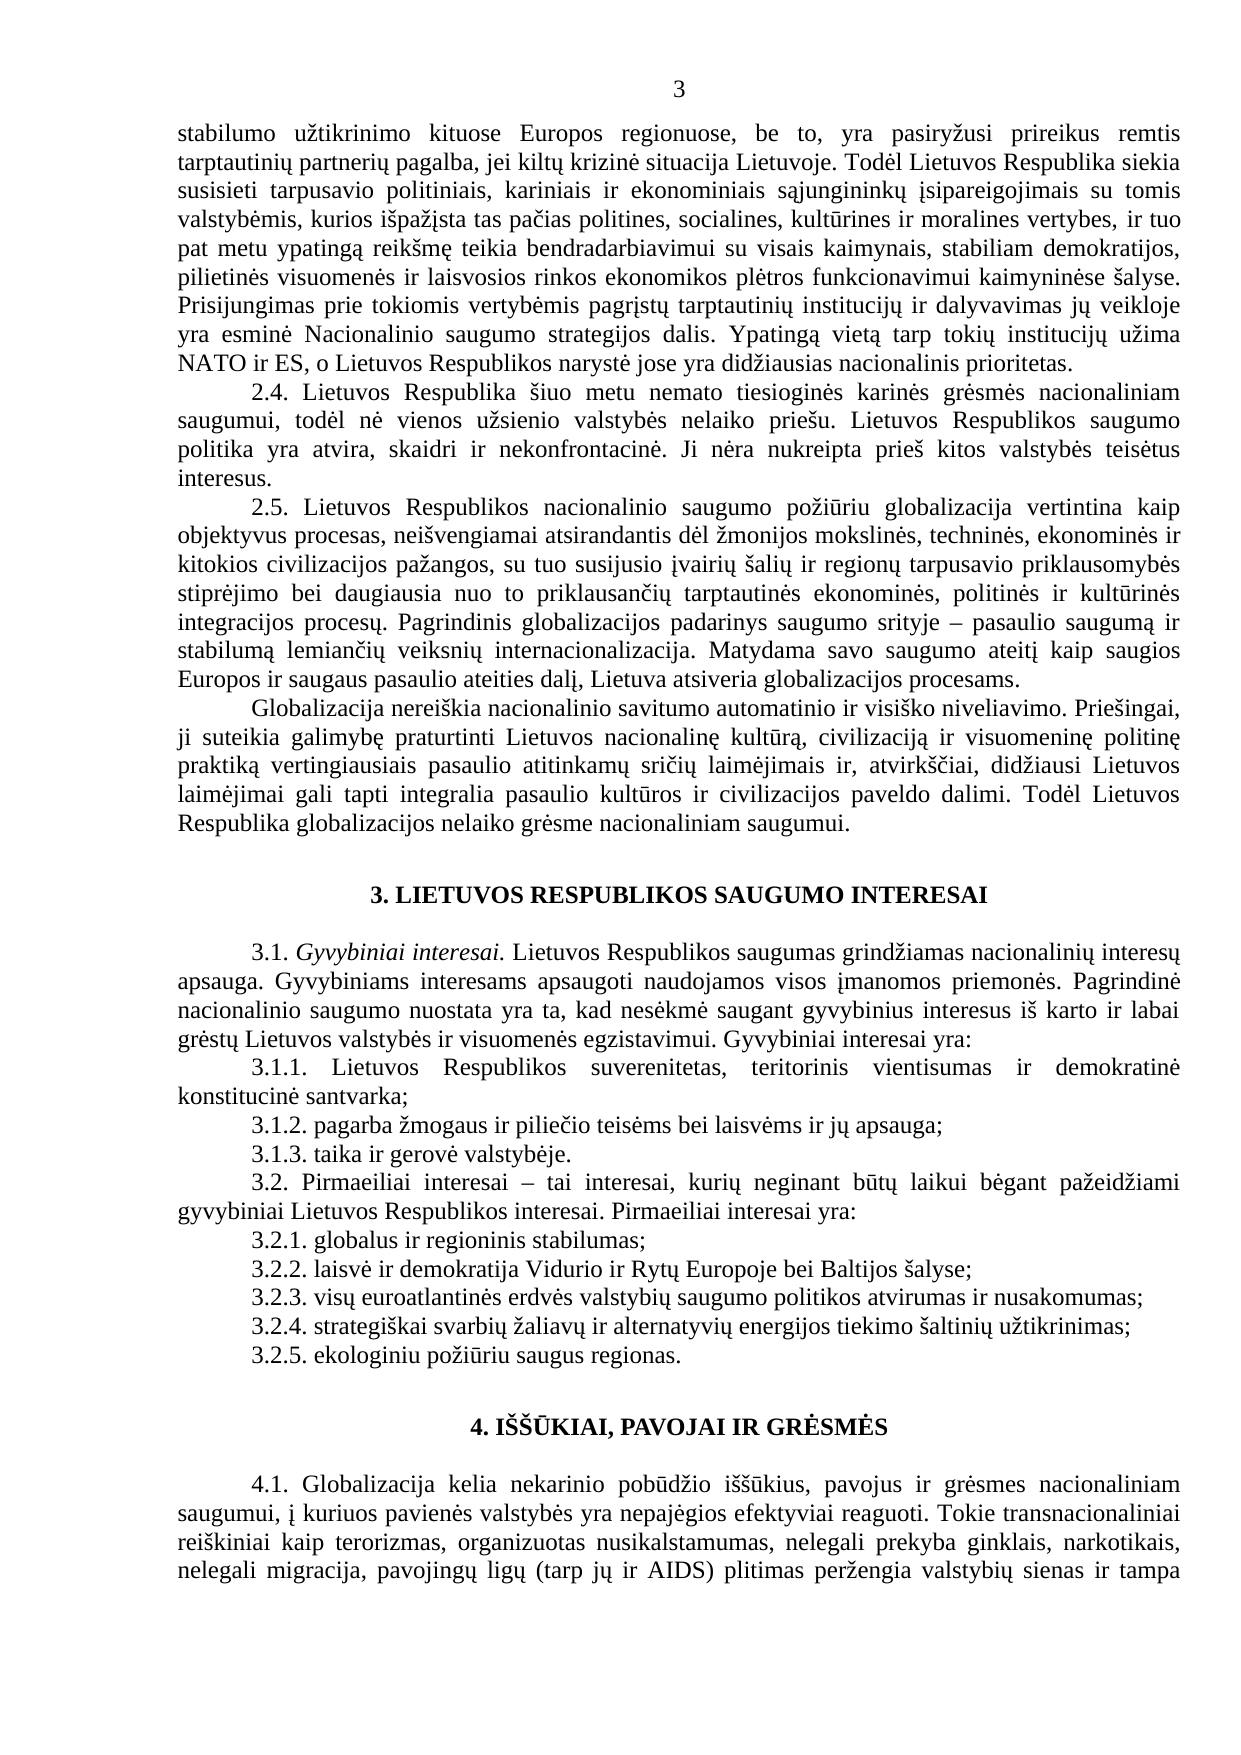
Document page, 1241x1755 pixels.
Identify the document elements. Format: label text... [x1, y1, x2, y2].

text 3.2.3. visų euroatlantinės erdvės valstybių saugumo politikos atvirumas ir nusakomumas; [177, 1282, 1181, 1311]
text 3.2.5. ekologiniu požiūriu saugus regionas. [177, 1340, 1181, 1369]
text 3.2.4. strategiškai svarbių žaliavų ir alternatyvių energijos tiekimo šaltinių užtikrinimas; [177, 1311, 1181, 1340]
text 3.2.2. laisvė ir demokratija Vidurio ir Rytų Europoje bei Baltijos šalyse; [177, 1254, 1181, 1282]
text 3.1.2. pagarba žmogaus ir piliečio teisėms bei laisvėms ir jų apsauga; [177, 1110, 1181, 1139]
text 4.1. Globalizacija kelia nekarinio pobūdžio iššūkius, pavojus ir grėsmes nacionaliniam saugumui, į kuriuos pavienės valstybės yra nepajėgios efektyviai reaguoti. Tokie transnacionaliniai reiškiniai kaip terorizmas, organizuotas nusikalstamumas, nelegali prekyba ginklais, narkotikais, nelegali migracija, pavojingų ligų (tarp jų ir AIDS) plitimas peržengia valstybių sienas ir tampa [177, 1469, 1181, 1584]
text Globalizacija nereiškia nacionalinio savitumo automatinio ir visiško niveliavimo. Priešingai, ji suteikia galimybę praturtinti Lietuvos nacionalinę kultūrą, civilizaciją ir visuomeninę politinę praktiką vertingiausiais pasaulio atitinkamų sričių laimėjimais ir, atvirkščiai, didžiausi Lietuvos laimėjimai gali tapti integralia pasaulio kultūros ir civilizacijos paveldo dalimi. Todėl Lietuvos Respublika globalizacijos nelaiko grėsme nacionaliniam saugumui. [177, 693, 1181, 837]
text stabilumo užtikrinimo kituose Europos regionuose, be to, yra pasiryžusi prireikus remtis tarptautinių partnerių pagalba, jei kiltų krizinė situacija Lietuvoje. Todėl Lietuvos Respublika siekia susisieti tarpusavio politiniais, kariniais ir ekonominiais sąjungininkų įsipareigojimais su tomis valstybėmis, kurios išpažįsta tas pačias politines, socialines, kultūrines ir moralines vertybes, ir tuo pat metu ypatingą reikšmę teikia bendradarbiavimui su visais kaimynais, stabiliam demokratijos, pilietinės visuomenės ir laisvosios rinkos ekonomikos plėtros funkcionavimui kaimyninėse šalyse. Prisijungimas prie tokiomis vertybėmis pagrįstų tarptautinių institucijų ir dalyvavimas jų veikloje yra esminė Nacionalinio saugumo strategijos dalis. Ypatingą vietą tarp tokių institucijų užima NATO ir ES, o Lietuvos Respublikos narystė jose yra didžiausias nacionalinis prioritetas. [177, 118, 1181, 377]
text 2.4. Lietuvos Respublika šiuo metu nemato tiesioginės karinės grėsmės nacionaliniam saugumui, todėl nė vienos užsienio valstybės nelaiko priešu. Lietuvos Respublikos saugumo politika yra atvira, skaidri ir nekonfrontacinė. Ji nėra nukreipta prieš kitos valstybės teisėtus interesus. [177, 377, 1181, 492]
text 3.1.1. Lietuvos Respublikos suverenitetas, teritorinis vientisumas ir demokratinė konstitucinė santvarka; [177, 1052, 1181, 1110]
text 2.5. Lietuvos Respublikos nacionalinio saugumo požiūriu globalizacija vertintina kaip objektyvus procesas, neišvengiamai atsirandantis dėl žmonijos mokslinės, techninės, ekonominės ir kitokios civilizacijos pažangos, su tuo susijusio įvairių šalių ir regionų tarpusavio priklausomybės stiprėjimo bei daugiausia nuo to priklausančių tarptautinės ekonominės, politinės ir kultūrinės integracijos procesų. Pagrindinis globalizacijos padarinys saugumo srityje – pasaulio saugumą ir stabilumą lemiančių veiksnių internacionalizacija. Matydama savo saugumo ateitį kaip saugios Europos ir saugaus pasaulio ateities dalį, Lietuva atsiveria globalizacijos procesams. [177, 492, 1181, 693]
text 3.2.1. globalus ir regioninis stabilumas; [177, 1225, 1181, 1254]
text 3.1.3. taika ir gerovė valstybėje. [177, 1139, 1181, 1167]
text 4. Iššūkiai, pavojai ir grėsmės [177, 1412, 1181, 1441]
text 3.1. Gyvybiniai interesai. Lietuvos Respublikos saugumas grindžiamas nacionalinių interesų apsauga. Gyvybiniams interesams apsaugoti naudojamos visos įmanomos priemonės. Pagrindinė nacionalinio saugumo nuostata yra ta, kad nesėkmė saugant gyvybinius interesus iš karto ir labai grėstų Lietuvos valstybės ir visuomenės egzistavimui. Gyvybiniai interesai yra: [177, 937, 1181, 1052]
text 3. Lietuvos Respublikos saugumo interesai [177, 880, 1181, 909]
text 3.2. Pirmaeiliai interesai – tai interesai, kurių neginant būtų laikui bėgant pažeidžiami gyvybiniai Lietuvos Respublikos interesai. Pirmaeiliai interesai yra: [177, 1167, 1181, 1225]
